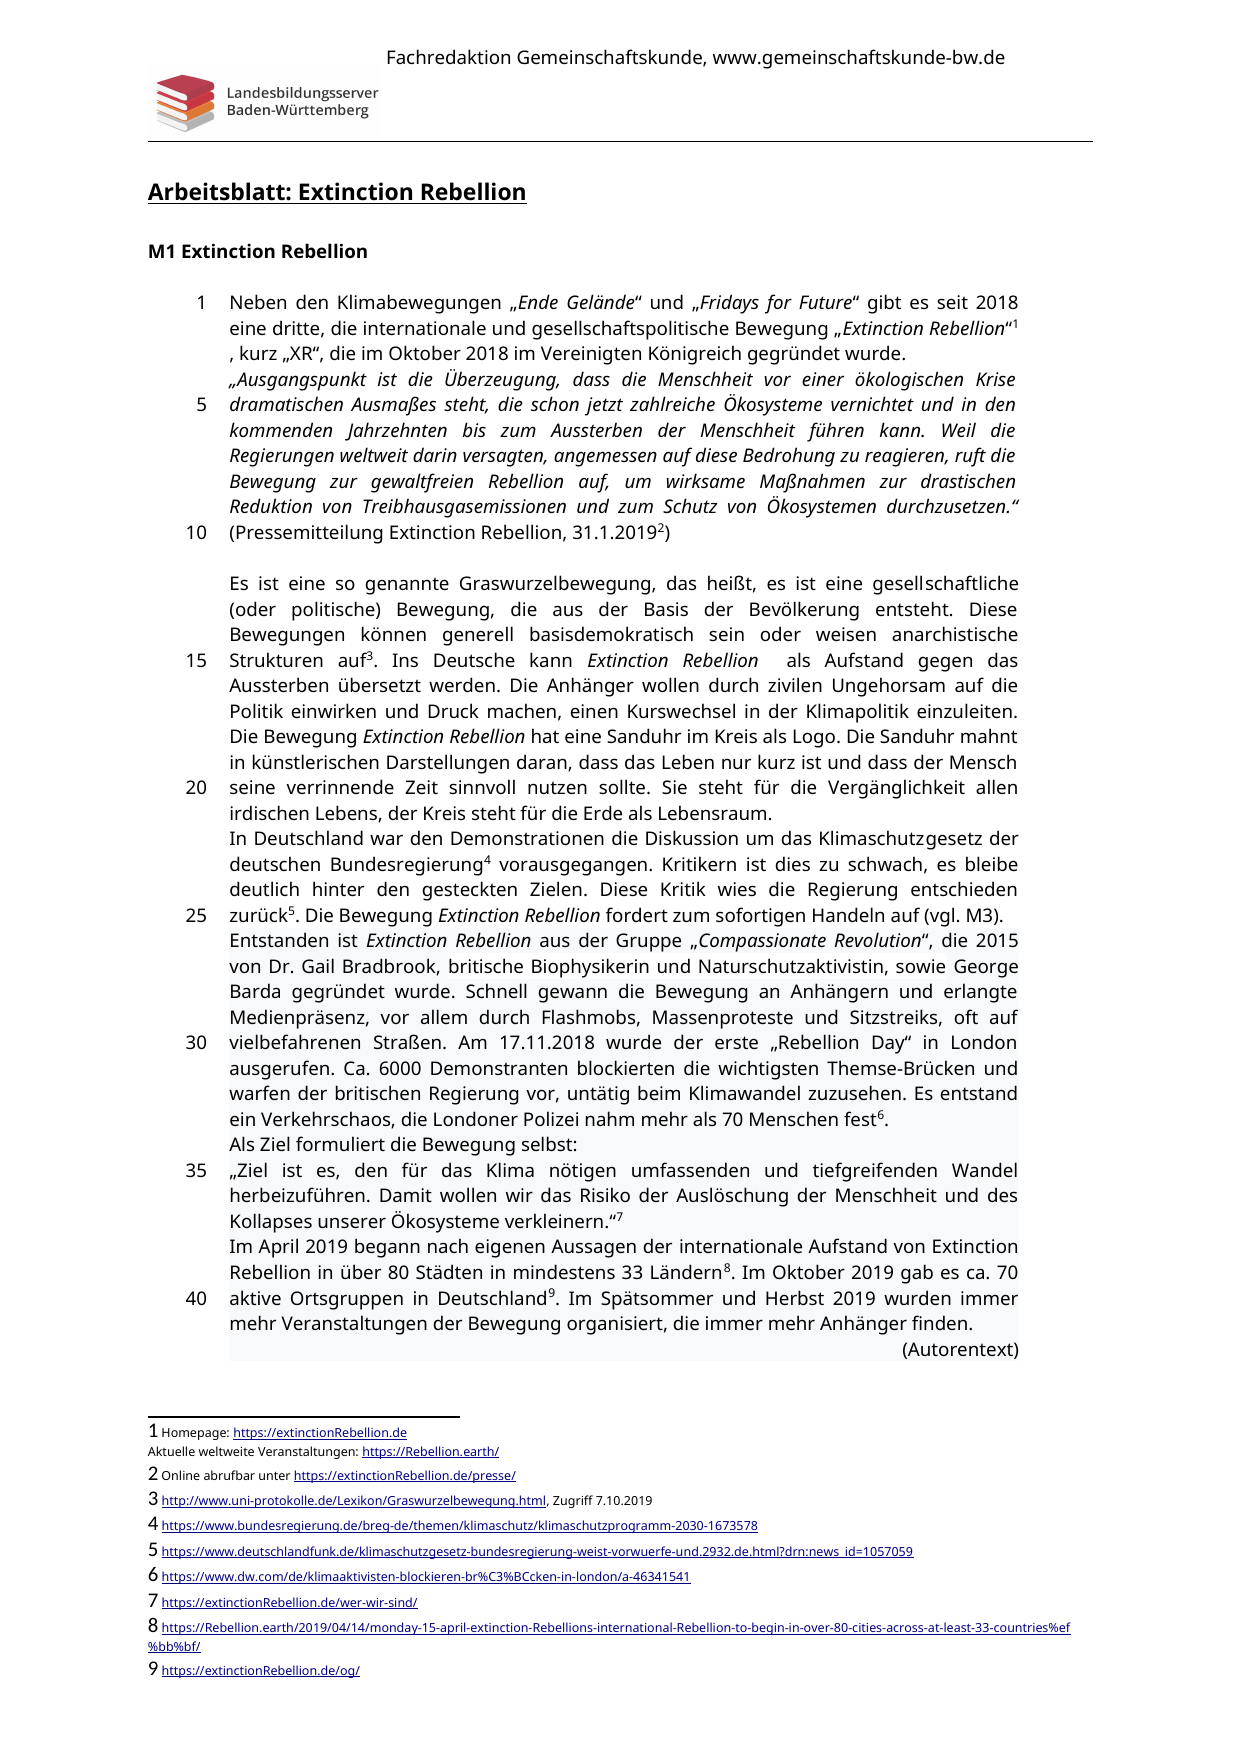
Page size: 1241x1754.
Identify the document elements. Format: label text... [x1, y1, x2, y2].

text Arbeitsblatt: Extinction Rebellion [148, 176, 1093, 207]
table_header Neben den Klimabewegungen „Ende Gelände“ und „Fridays for Future“ gibt es seit 2018 eine dritte, die internationale und gesellschaftspolitische Bewegung „Extinction Rebellion“ , kurz „XR“, die im Oktober 2018 im Vereinigten Königreich gegründet wurde. „Ausgangspunkt ist die Überzeugung, dass die Menschheit vor einer ökologischen Krise dramatischen Ausmaßes steht, die schon jetzt zahlreiche Ökosysteme vernichtet und in den kommenden Jahrzehnten bis zum Aussterben der Menschheit führen kann. Weil die Regierungen weltweit darin versagten, angemessen auf diese Bedrohung zu reagieren, ruft die Bewegung zur gewaltfreien Rebellion auf, um wirksame Maßnahmen zur drastischen Reduktion von Treibhausgasemissionen und zum Schutz von Ökosystemen durchzusetzen.“ (Pressemitteilung Extinction Rebellion, 31.1.2019) Es ist eine so genannte Graswurzelbewegung, das heißt, es ist eine gesell­schaftliche (oder politische) Bewegung, die aus der Basis der Bevölkerung entsteht. Diese Bewegungen können generell basisdemokratisch sein oder weisen anarchistische Strukturen auf. Ins Deutsche kann Extinction Rebellion als Aufstand gegen das Aussterben übersetzt werden. Die Anhänger wollen durch zivilen Ungehorsam auf die Politik einwirken und Druck machen, einen Kurswechsel in der Klimapolitik einzuleiten. Die Bewegung Extinction Rebellion hat eine Sanduhr im Kreis als Logo. Die Sanduhr mahnt in künstlerischen Darstellungen daran, dass das Leben nur kurz ist und dass der Mensch seine verrinnende Zeit sinnvoll nutzen sollte. Sie steht für die Vergänglichkeit allen irdischen Lebens, der Kreis steht für die Erde als Lebensraum. In Deutschland war den Demonstrationen die Diskussion um das Klimaschutz­gesetz der deutschen Bundesregierung vorausgegangen. Kritikern ist dies zu schwach, es bleibe deutlich hinter den gesteckten Zielen. Diese Kritik wies die Regierung entschieden zurück. Die Bewegung Extinction Rebellion fordert zum sofortigen Handeln auf (vgl. M3). Entstanden ist Extinction Rebellion aus der Gruppe „Compassionate Revolution“, die 2015 von Dr. Gail Bradbrook, britische Biophysikerin und Naturschutzaktivistin, sowie George Barda gegründet wurde. Schnell gewann die Bewegung an Anhängern und erlangte Medienpräsenz, vor allem durch Flashmobs, Massenproteste und Sitzstreiks, oft auf vielbefahrenen Straßen. Am 17.11.2018 wurde der erste „Rebellion Day“ in London ausgerufen. Ca. 6000 Demonstranten blockierten die wichtigsten Themse-Brücken und warfen der britischen Regierung vor, untätig beim Klimawandel zuzusehen. Es entstand ein Verkehrschaos, die Londoner Polizei nahm mehr als 70 Menschen fest. Als Ziel formuliert die Bewegung selbst: „Ziel ist es, den für das Klima nötigen umfassenden und tiefgreifenden Wandel herbeizuführen. Damit wollen wir das Risiko der Auslöschung der Menschheit und des Kollapses unserer Ökosysteme verkleinern.“ Im April 2019 begann nach eigenen Aussagen der internationale Aufstand von Extinction Rebellion in über 80 Städten in mindestens 33 Ländern. Im Oktober 2019 gab es ca. 70 aktive Ortsgruppen in Deutschland. Im Spätsommer und Herbst 2019 wurden immer mehr Veranstaltungen der Bewegung organisiert, die immer mehr Anhänger finden. (Autorentext) [218, 290, 1030, 1361]
table_header 1 5 10 15 20 25 30 35 40 [148, 290, 218, 1361]
text M1 Extinction Rebellion [148, 238, 1093, 264]
